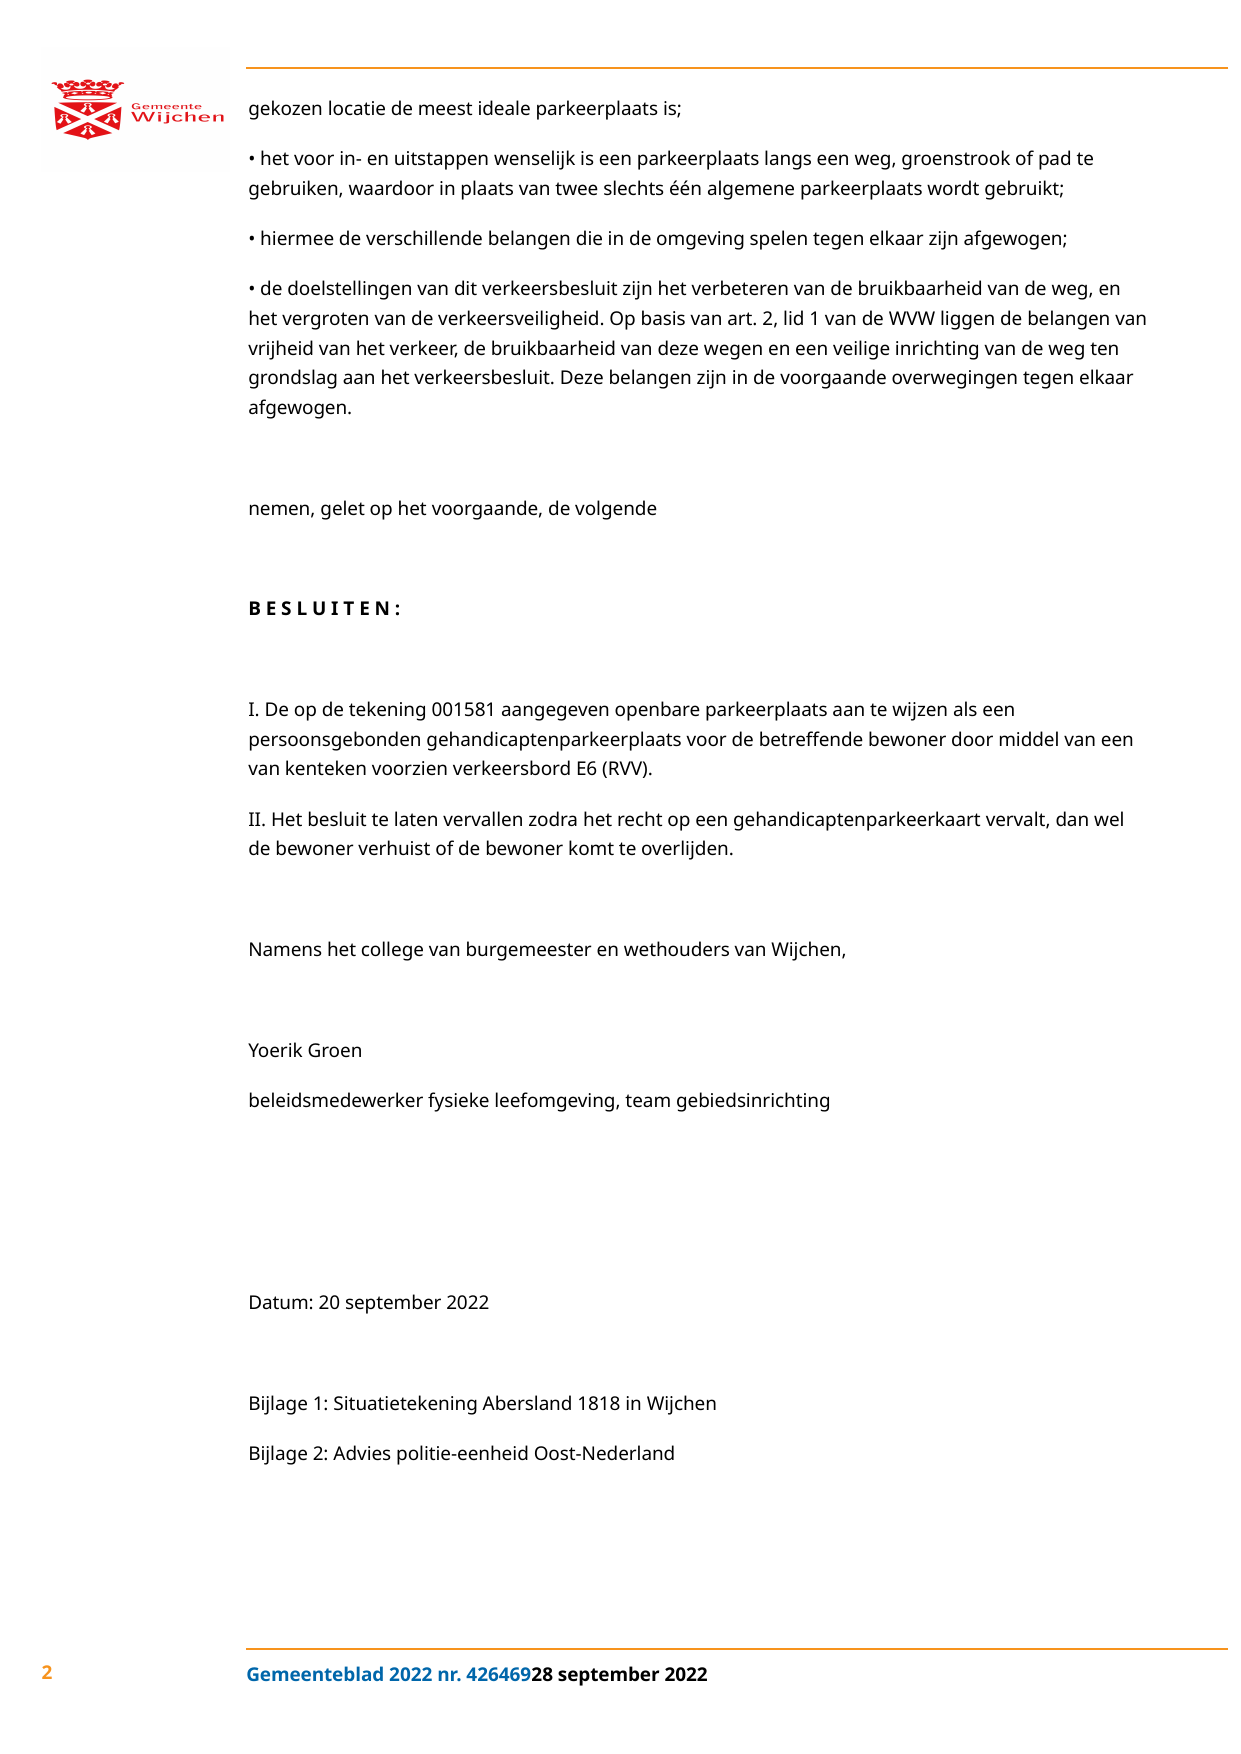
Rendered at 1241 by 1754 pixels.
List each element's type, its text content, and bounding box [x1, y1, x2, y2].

text • hiermee de verschillende belangen die in de omgeving spelen tegen elkaar zijn afgewogen; [248, 225, 1152, 251]
text beleidsmedewerker fysieke leefomgeving, team gebiedsinrichting [248, 1088, 1152, 1113]
text Yoerik Groen [248, 1037, 1152, 1063]
text Bijlage 2: Advies politie-eenheid Oost-Nederland [248, 1441, 1152, 1466]
text • het voor in- en uitstappen wenselijk is een parkeerplaats langs een weg, groenstrook of pad te gebruiken, waardoor in plaats van twee slechts één algemene parkeerplaats wordt gebruikt; [248, 145, 1152, 201]
text nemen, gelet op het voorgaande, de volgende [248, 495, 1152, 521]
text Datum: 20 september 2022 [248, 1289, 1152, 1315]
text • de doelstellingen van dit verkeersbesluit zijn het verbeteren van de bruikbaarheid van de weg, en het vergroten van de verkeersveiligheid. Op basis van art. 2, lid 1 van de WVW liggen de belangen van vrijheid van het verkeer, de bruikbaarheid van deze wegen en een veilige inrichting van de weg ten grondslag aan het verkeersbesluit. Deze belangen zijn in de voorgaande overwegingen tegen elkaar afgewogen. [248, 276, 1152, 420]
picture [41, 47, 231, 172]
text gekozen locatie de meest ideale parkeerplaats is; [248, 95, 1152, 121]
text I. De op de tekening 001581 aangegeven openbare parkeerplaats aan te wijzen als een persoonsgebonden gehandicaptenparkeerplaats voor de betreffende bewoner door middel van een van kenteken voorzien verkeersbord E6 (RVV). [248, 696, 1152, 781]
text Bijlage 1: Situatietekening Abersland 1818 in Wijchen [248, 1390, 1152, 1416]
text II. Het besluit te laten vervallen zodra het recht op een gehandicaptenparkeerkaart vervalt, dan wel de bewoner verhuist of de bewoner komt te overlijden. [248, 806, 1152, 861]
text Namens het college van burgemeester en wethouders van Wijchen, [248, 936, 1152, 962]
text B E S L U I T E N : [248, 596, 1152, 621]
